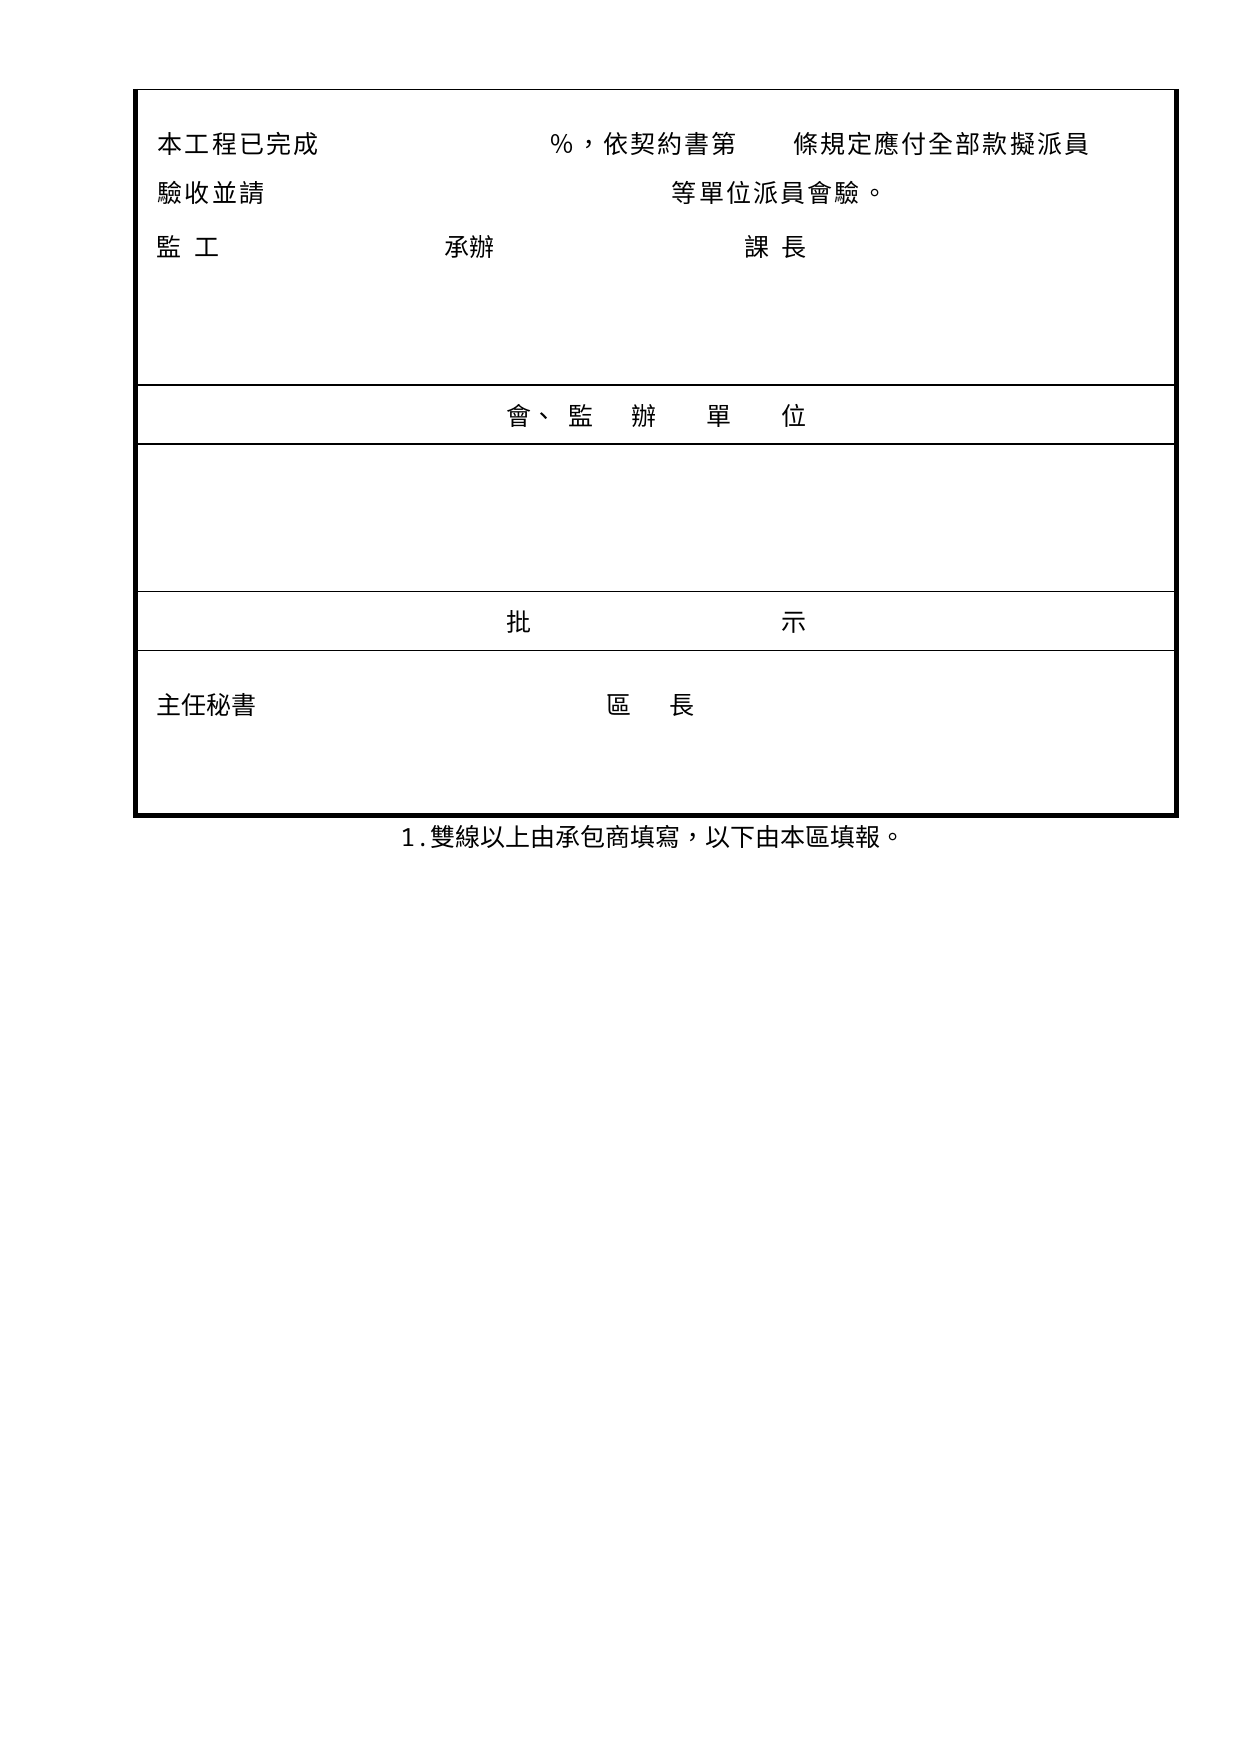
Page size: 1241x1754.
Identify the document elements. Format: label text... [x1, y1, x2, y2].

table_cell [138, 445, 1174, 591]
table_cell 本工程已完成 ％，依契約書第 條規定應付全部款擬派員 驗收並請 等單位派員會驗。 監 工 承辦 課 長 [138, 90, 1174, 384]
table_cell 主任秘書 區 長 [138, 651, 1174, 813]
table_cell 會、 監 辦 單 位 [138, 386, 1174, 443]
table_cell 批 示 [138, 592, 1174, 650]
text 1.雙線以上由承包商填寫，以下由本區填報。 [136, 818, 1169, 854]
